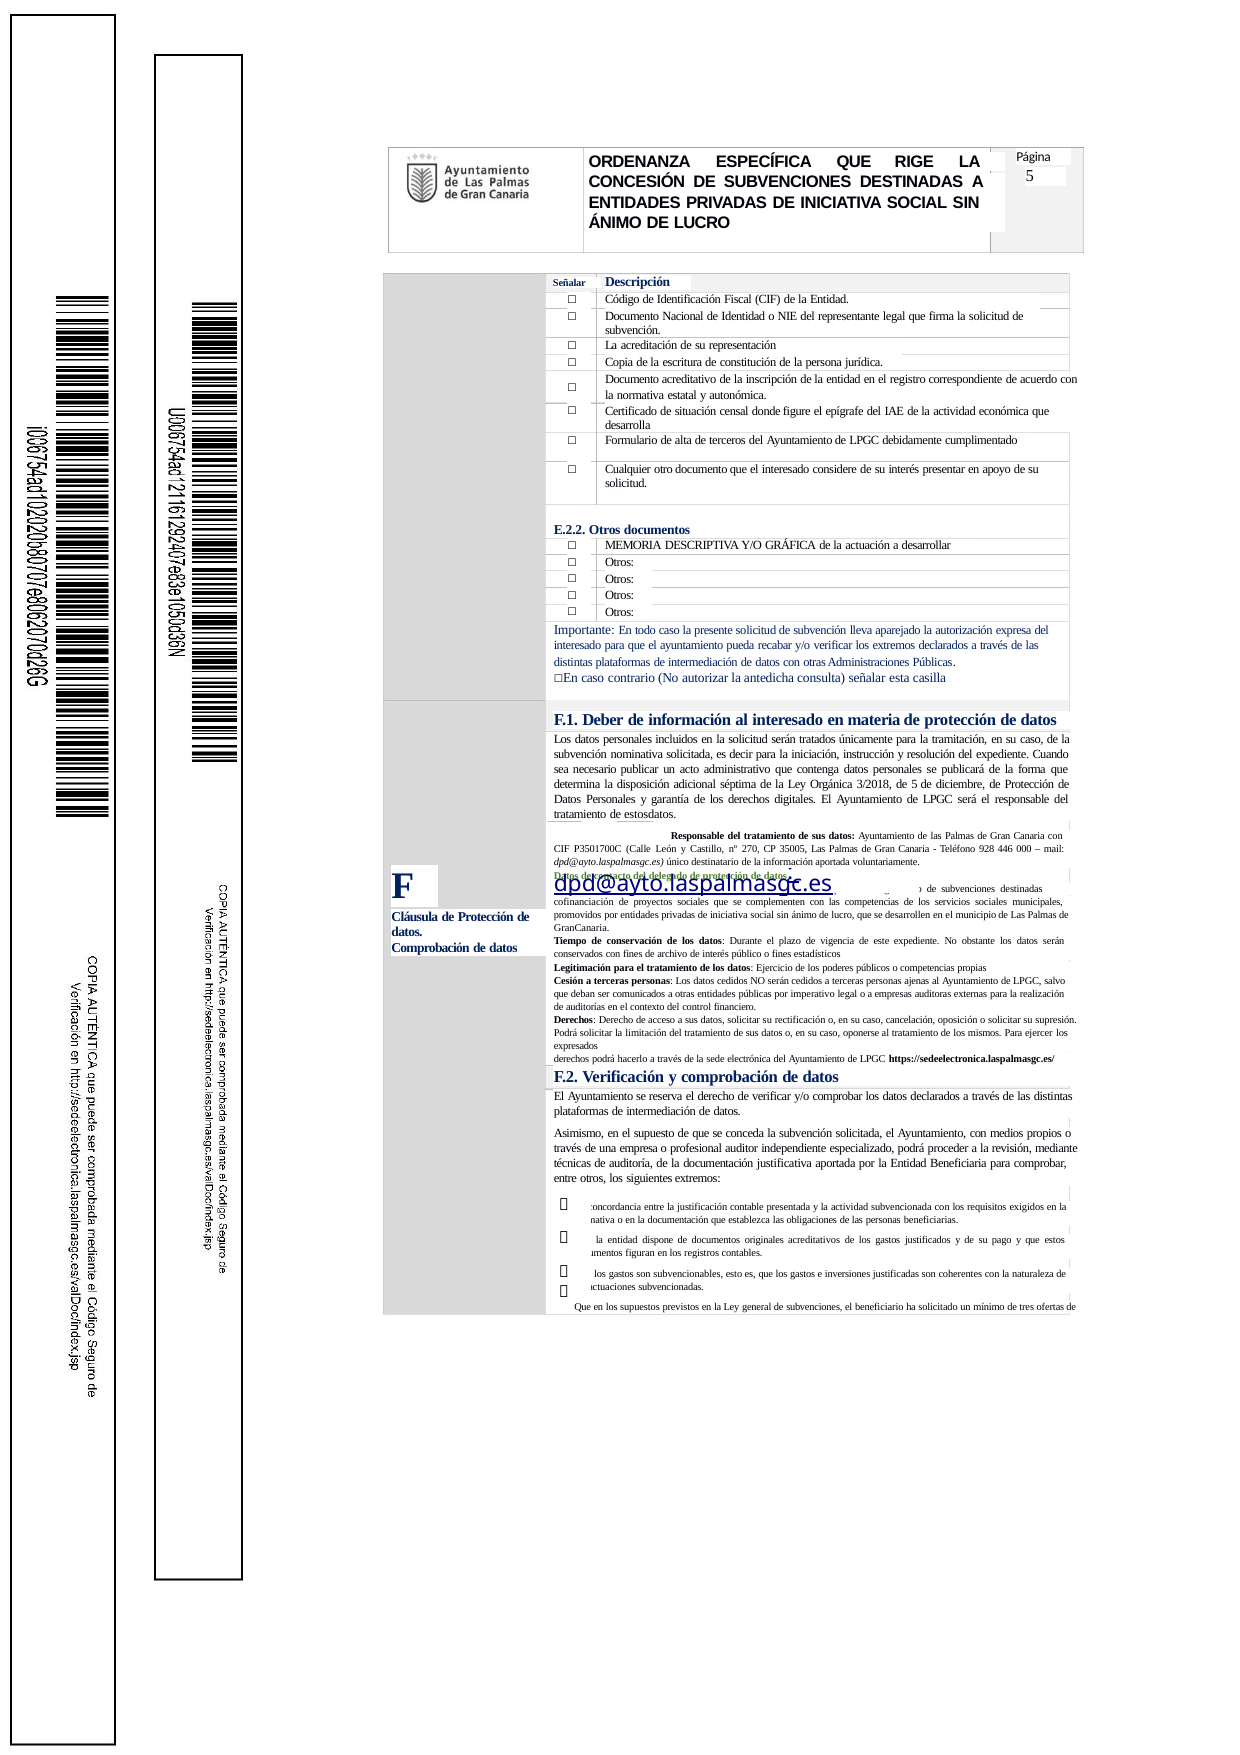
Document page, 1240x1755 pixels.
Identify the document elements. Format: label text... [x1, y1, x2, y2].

text Otros: [605, 555, 652, 569]
text que deban ser comunicados a otras entidades públicas por imperativo legal o a empresas auditoras externas para la realización [553, 988, 1087, 1000]
text Que los gastos son subvencionables, esto es, que los gastos e inversiones justificadas son coherentes con la naturaleza de [591, 1268, 1087, 1279]
text subvención nominativa solicitada, es decir para la iniciación, instrucción y resolución del expediente. Cuando [553, 748, 1087, 762]
text ÁNIMO DE LUCRO [588, 213, 1005, 232]
text derechos podrá hacerlo a través de la sede electrónica del Ayuntamiento de LPGC https://sedeelectronica.laspalmasgc.es/ [553, 1053, 1077, 1064]
text ☐ [567, 538, 591, 552]
text Formulario de alta de terceros del Ayuntamiento de LPGC debidamente cumplimentado [605, 433, 1036, 447]
text Otros: [605, 605, 652, 619]
text Señalar [553, 277, 601, 288]
text conservados con fines de archivo de interés público o fines estadísticos [553, 948, 1087, 960]
text Documento Nacional de Identidad o NIE del representante legal que firma la solicitud de [605, 309, 1040, 323]
text tratamiento de estosdatos. [553, 807, 1087, 821]
text F.1. Deber de información al interesado en materia de protección de datos [553, 711, 1078, 729]
text Asimismo, en el supuesto de que se conceda la subvención solicitada, el Ayuntamiento, con medios propios o [553, 1127, 1087, 1141]
text Finalidad del tratamiento de los datos: Gestionar la solicitud para el otorgamiento de subvenciones destinadas [833, 883, 1065, 895]
text Certificado de situación censal donde figure el epígrafe del IAE de la actividad económica que [605, 404, 1094, 418]
text Otros: [605, 588, 652, 602]
text  [558, 1227, 591, 1247]
text Importante: En todo caso la presente solicitud de subvención lleva aparejado la autorización expresa del [553, 622, 1065, 637]
text Comprobación de datos [391, 941, 547, 956]
text ☐ [567, 433, 591, 447]
text las actuaciones subvencionadas. [591, 1281, 1087, 1293]
text Cualquier otro documento que el interesado considere de su interés presentar en apoyo de su [605, 462, 1056, 476]
text ORDENANZA ESPECÍFICA QUE [588, 152, 894, 171]
text 5 [1025, 167, 1058, 186]
text Código de Identificación Fiscal (CIF) de la Entidad. [605, 293, 1040, 306]
text ☐ [567, 403, 591, 418]
text La acreditación de su representación [605, 338, 902, 352]
text ☐En caso contrario (No autorizar la antedicha consulta) señalar esta casilla [553, 671, 966, 686]
text desarrolla [605, 418, 1094, 432]
text Responsable del tratamiento de sus datos: Ayuntamiento de las Palmas de Gran Canaria con [671, 830, 1087, 842]
text CIF P3501700C (Calle León y Castillo, nº 270, CP 35005, Las Palmas de Gran Canaria - Teléfono 928 446 000 – mail: [553, 843, 1087, 855]
text Tiempo de conservación de los datos: Durante el plazo de vigencia de este expediente. No obstante los datos serán [553, 935, 1087, 947]
text El Ayuntamiento se reserva el derecho de verificar y/o comprobar los datos declarados a través de las distintas [553, 1089, 1088, 1103]
text ☐ [567, 309, 591, 323]
text Podrá solicitar la limitación del tratamiento de sus datos o, en su caso, oponerse al tratamiento de los mismos. Para ejercer los [553, 1027, 1087, 1039]
text MEMORIA DESCRIPTIVA Y/O GRÁFICA de la actuación a desarrollar [605, 539, 971, 553]
text subvención. [605, 323, 679, 337]
text expresados [553, 1040, 1087, 1052]
text la normativa estatal y autonómica. [605, 389, 1094, 402]
text  [558, 1260, 591, 1281]
text Documento acreditativo de la inscripción de la entidad en el registro correspondiente de acuerdo con [605, 373, 1094, 387]
text CONCESIÓN DE SUBVENCIONES DESTINADAS A [588, 173, 1005, 191]
text sea necesario publicar un acto administrativo que contenga datos personales se publicará de la forma que [553, 763, 1087, 776]
text LA [958, 152, 1005, 171]
text ☐ [567, 555, 591, 569]
text de auditorías en el contexto del control financiero. [553, 1001, 1087, 1013]
text F [391, 865, 438, 907]
text plataformas de intermediación de datos. [553, 1104, 1088, 1118]
text Cláusula de Protección de [391, 909, 547, 924]
text ☐ [567, 572, 591, 586]
text entre otros, los siguientes extremos: [553, 1172, 1087, 1186]
text  [558, 1281, 591, 1302]
text solicitud. [605, 477, 1056, 490]
text distintas plataformas de intermediación de datos con otras Administraciones Públicas. [553, 654, 1065, 669]
text promovidos por entidades privadas de iniciativa social sin ánimo de lucro, que se desarrollen en el municipio de Las Palmas de [553, 909, 1087, 921]
text Página [1016, 148, 1071, 165]
text Legitimación para el tratamiento de los datos: Ejercicio de los poderes públicos o competencias propias [553, 962, 1087, 974]
text ☐ [567, 355, 591, 369]
text Datos de contacto del delegado de protección de datos: dpd@ayto.laspalmasgc.es [553, 870, 919, 893]
text datos. [391, 925, 547, 939]
text técnicas de auditoría, de la documentación justificativa aportada por la Entidad Beneficiaria para comprobar, [553, 1157, 1087, 1171]
text La concordancia entre la justificación contable presentada y la actividad subvencionada con los requisitos exigidos en la [591, 1201, 1087, 1213]
text ☐ [567, 338, 591, 352]
text la [1066, 883, 1078, 895]
text interesado para que el ayuntamiento pueda recabar y/o verificar los extremos declarados a través de las [553, 639, 1065, 652]
text ☐ [567, 588, 591, 602]
text Derechos: Derecho de acceso a sus datos, solicitar su rectificación o, en su caso, cancelación, oposición o solicitar su supresión. [553, 1014, 1087, 1026]
text Que la entidad dispone de documentos originales acreditativos de los gastos justificados y de su pago y que estos [591, 1234, 1087, 1246]
text documentos figuran en los registros contables. [591, 1247, 1087, 1259]
text dpd@ayto.laspalmasgc.es) único destinatario de la información aportada voluntariamente. [553, 856, 1087, 868]
text ☐ [567, 292, 591, 306]
text GranCanaria. [553, 922, 1087, 934]
text ENTIDADES PRIVADAS DE INICIATIVA SOCIAL SIN [588, 193, 1005, 212]
text Copia de la escritura de constitución de la persona jurídica. [605, 355, 902, 369]
text  [558, 1193, 591, 1214]
text normativa o en la documentación que establezca las obligaciones de las personas beneficiarias. [591, 1214, 1087, 1226]
text determina la disposición adicional séptima de la Ley Orgánica 3/2018, de 5 de diciembre, de Protección de [553, 778, 1087, 791]
text RIGE [894, 152, 958, 171]
text Los datos personales incluidos en la solicitud serán tratados únicamente para la tramitación, en su caso, de la [553, 733, 1087, 747]
text E.2.2. Otros documentos [553, 522, 709, 537]
text través de una empresa o profesional auditor independiente especializado, podrá proceder a la revisión, mediante [553, 1142, 1087, 1156]
text F.2. Verificación y comprobación de datos [553, 1067, 1077, 1086]
text Otros: [605, 572, 652, 586]
text Descripción [605, 275, 691, 290]
text Cesión a terceras personas: Los datos cedidos NO serán cedidos a terceras personas ajenas al Ayuntamiento de LPGC, salvo [553, 975, 1087, 987]
text ☐ [567, 380, 591, 394]
text ☐ [567, 604, 591, 619]
text ☐ [567, 462, 591, 476]
text Datos Personales y garantía de los derechos digitales. El Ayuntamiento de LPGC será el responsable del [553, 793, 1087, 806]
text 6 [1058, 167, 1066, 186]
text cofinanciación de proyectos sociales que se complementen con las competencias de los servicios sociales municipales, [553, 896, 1087, 908]
text Que en los supuestos previstos en la Ley general de subvenciones, el beneficiario ha solicitado un mínimo de tres ofertas de [574, 1301, 1087, 1313]
